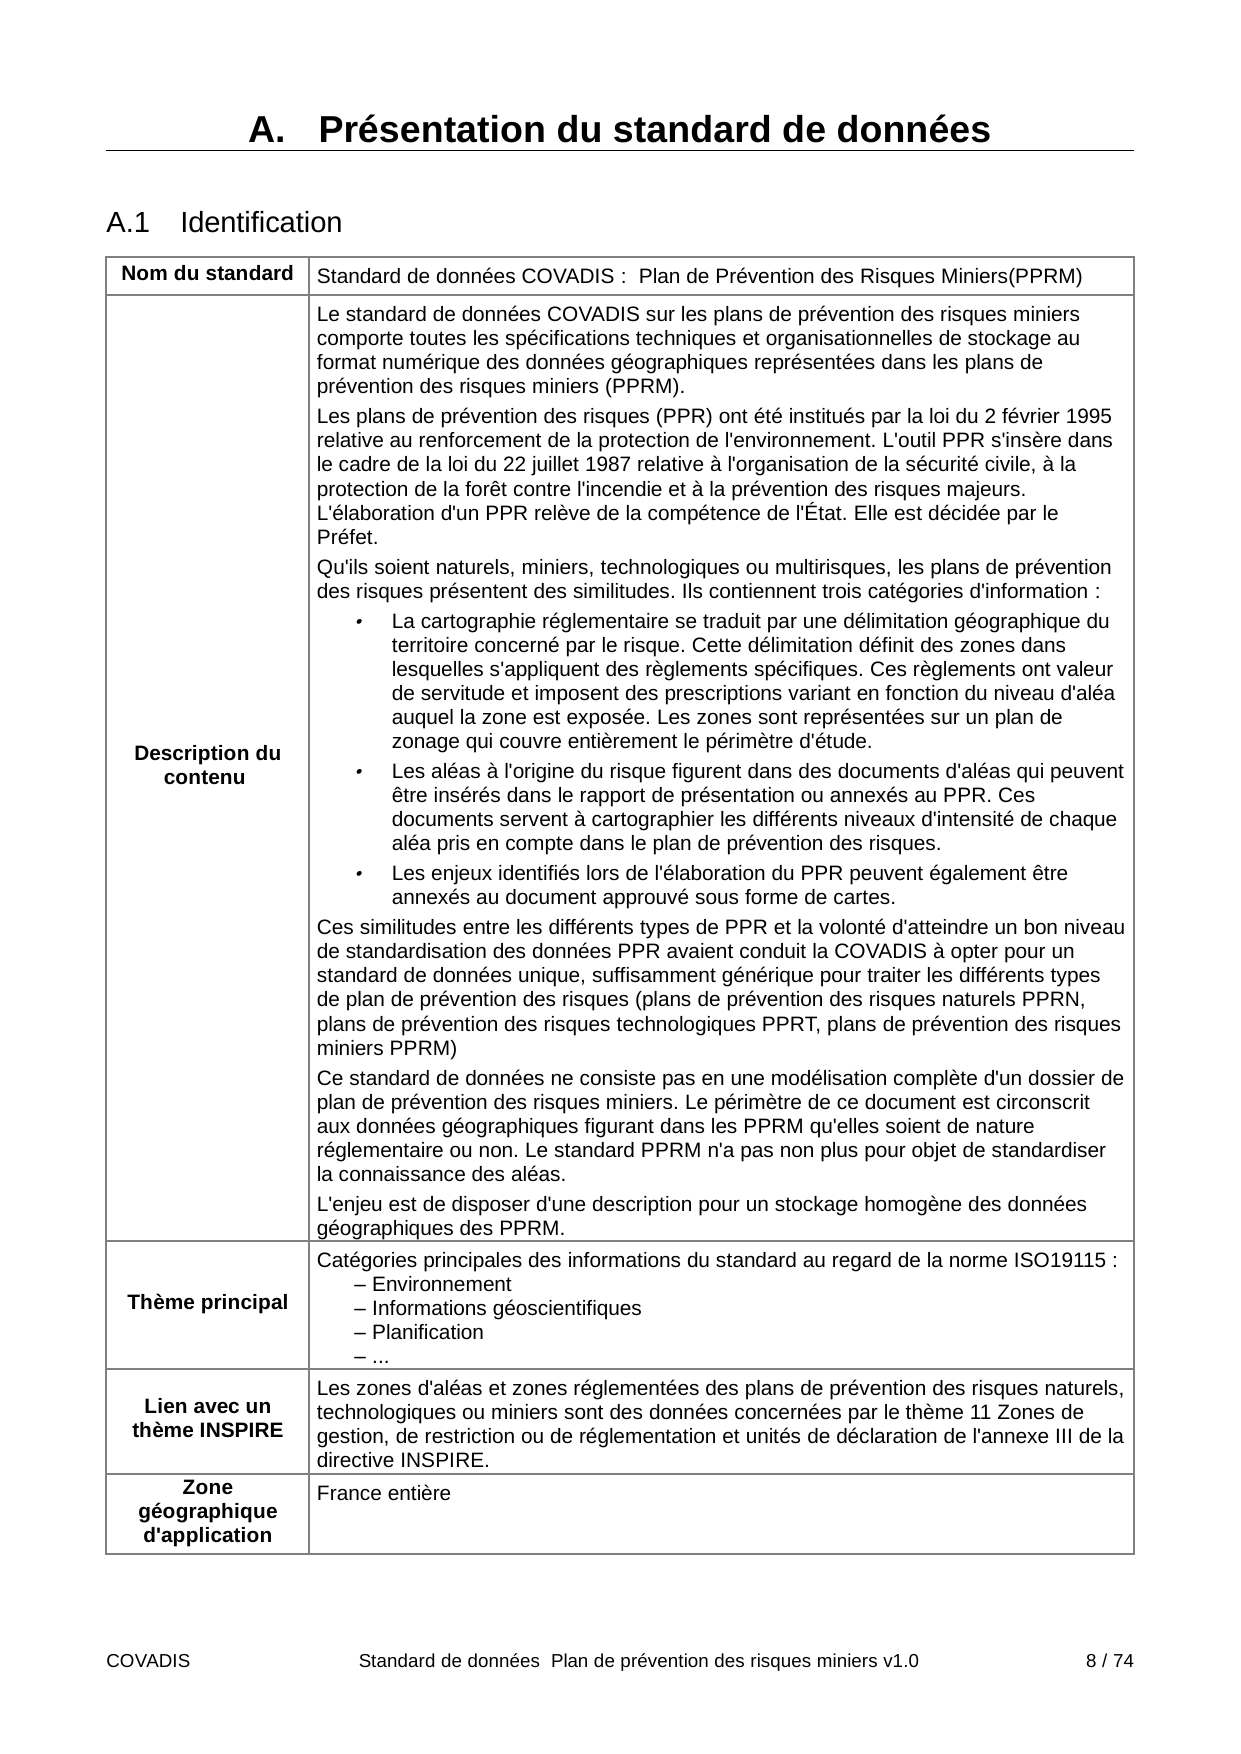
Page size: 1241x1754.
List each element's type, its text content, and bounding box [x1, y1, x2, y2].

table_cell Thème principal [107, 1242, 308, 1368]
table_cell Catégories principales des informations du standard au regard de la norme ISO19115 : Environnement Informations géoscientifiques Planification ... [310, 1242, 1133, 1368]
table_cell France entière [310, 1475, 1133, 1553]
table_cell Zone géographique d'application [107, 1475, 308, 1553]
table_header Standard de données COVADIS : Plan de Prévention des Risques Miniers(PPRM) [310, 258, 1133, 294]
table_cell Description du contenu [107, 296, 308, 1240]
table_cell Les zones d'aléas et zones réglementées des plans de prévention des risques naturels, technologiques ou miniers sont des données concernées par le thème 11 Zones de gestion, de restriction ou de réglementation et unités de déclaration de l'annexe III de la directive INSPIRE. [310, 1370, 1133, 1472]
table_cell Lien avec un thème INSPIRE [107, 1370, 308, 1472]
title Présentation du standard de données [106, 107, 1134, 150]
table_cell Le standard de données COVADIS sur les plans de prévention des risques miniers comporte toutes les spécifications techniques et organisationnelles de stockage au format numérique des données géographiques représentées dans les plans de prévention des risques miniers (PPRM). Les plans de prévention des risques (PPR) ont été institués par la loi du 2 février 1995 relative au renforcement de la protection de l'environnement. L'outil PPR s'insère dans le cadre de la loi du 22 juillet 1987 relative à l'organisation de la sécurité civile, à la protection de la forêt contre l'incendie et à la prévention des risques majeurs. L'élaboration d'un PPR relève de la compétence de l'État. Elle est décidée par le Préfet. Qu'ils soient naturels, miniers, technologiques ou multirisques, les plans de prévention des risques présentent des similitudes. Ils contiennent trois catégories d'information : La cartographie réglementaire se traduit par une délimitation géographique du territoire concerné par le risque. Cette délimitation définit des zones dans lesquelles s'appliquent des règlements spécifiques. Ces règlements ont valeur de servitude et imposent des prescriptions variant en fonction du niveau d'aléa auquel la zone est exposée. Les zones sont représentées sur un plan de zonage qui couvre entièrement le périmètre d'étude. Les aléas à l'origine du risque figurent dans des documents d'aléas qui peuvent être insérés dans le rapport de présentation ou annexés au PPR. Ces documents servent à cartographier les différents niveaux d'intensité de chaque aléa pris en compte dans le plan de prévention des risques. Les enjeux identifiés lors de l'élaboration du PPR peuvent également être annexés au document approuvé sous forme de cartes. Ces similitudes entre les différents types de PPR et la volonté d'atteindre un bon niveau de standardisation des données PPR avaient conduit la COVADIS à opter pour un standard de données unique, suffisamment générique pour traiter les différents types de plan de prévention des risques (plans de prévention des risques naturels PPRN, plans de prévention des risques technologiques PPRT, plans de prévention des risques miniers PPRM) Ce standard de données ne consiste pas en une modélisation complète d'un dossier de plan de prévention des risques miniers. Le périmètre de ce document est circonscrit aux données géographiques figurant dans les PPRM qu'elles soient de nature réglementaire ou non. Le standard PPRM n'a pas non plus pour objet de standardiser la connaissance des aléas. L'enjeu est de disposer d'une description pour un stockage homogène des données géographiques des PPRM. [310, 296, 1133, 1240]
subtitle Identification [106, 205, 1134, 238]
table_header Nom du standard [107, 258, 308, 294]
